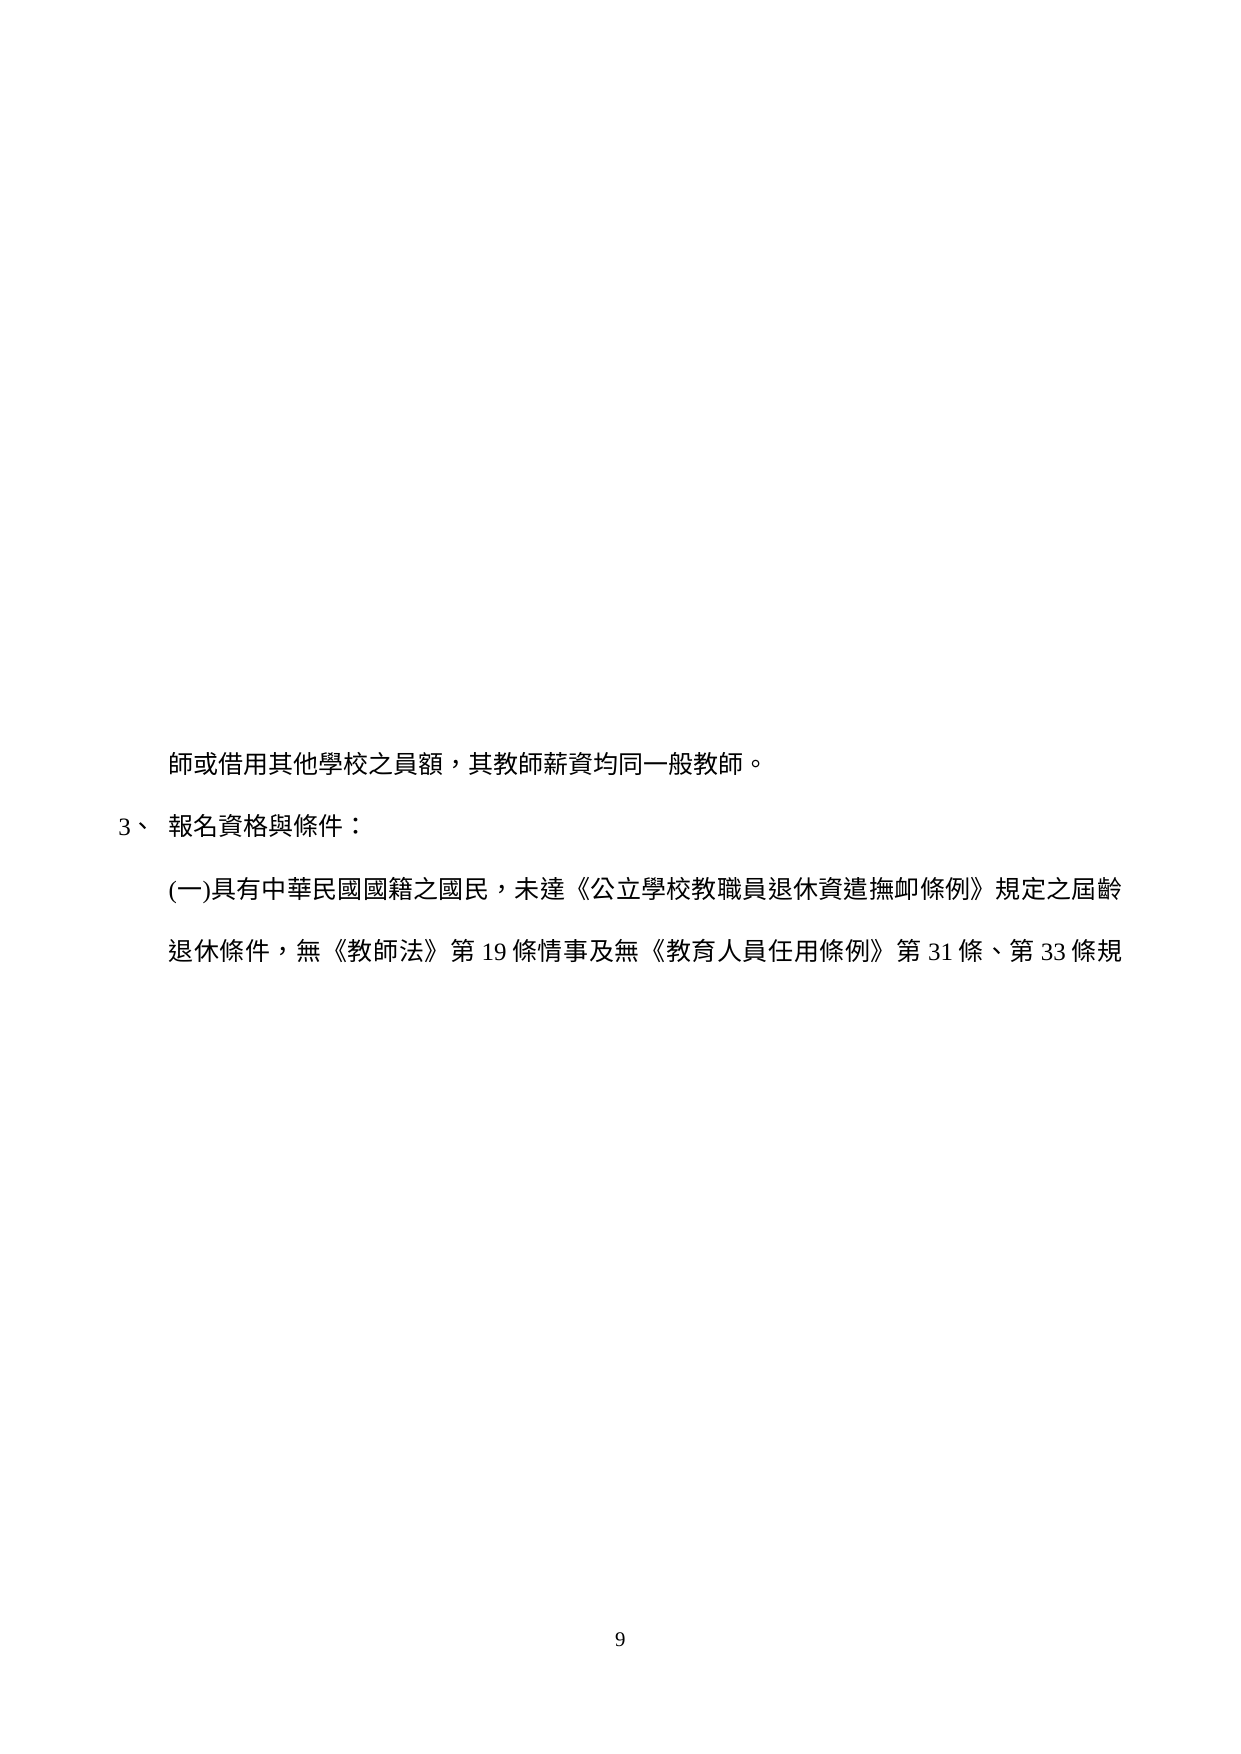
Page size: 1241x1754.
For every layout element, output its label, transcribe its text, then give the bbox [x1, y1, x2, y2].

text 師或借用其他學校之員額，其教師薪資均同一般教師。 [168, 721, 1122, 783]
text (一)具有中華民國國籍之國民，未達《公立學校教職員退休資遣撫卹條例》規定之屆齡退休條件，無《教師法》第19條情事及無《教育人員任用條例》第31條、第33條規 [168, 846, 1122, 971]
list 報名資格與條件： [118, 783, 1122, 846]
